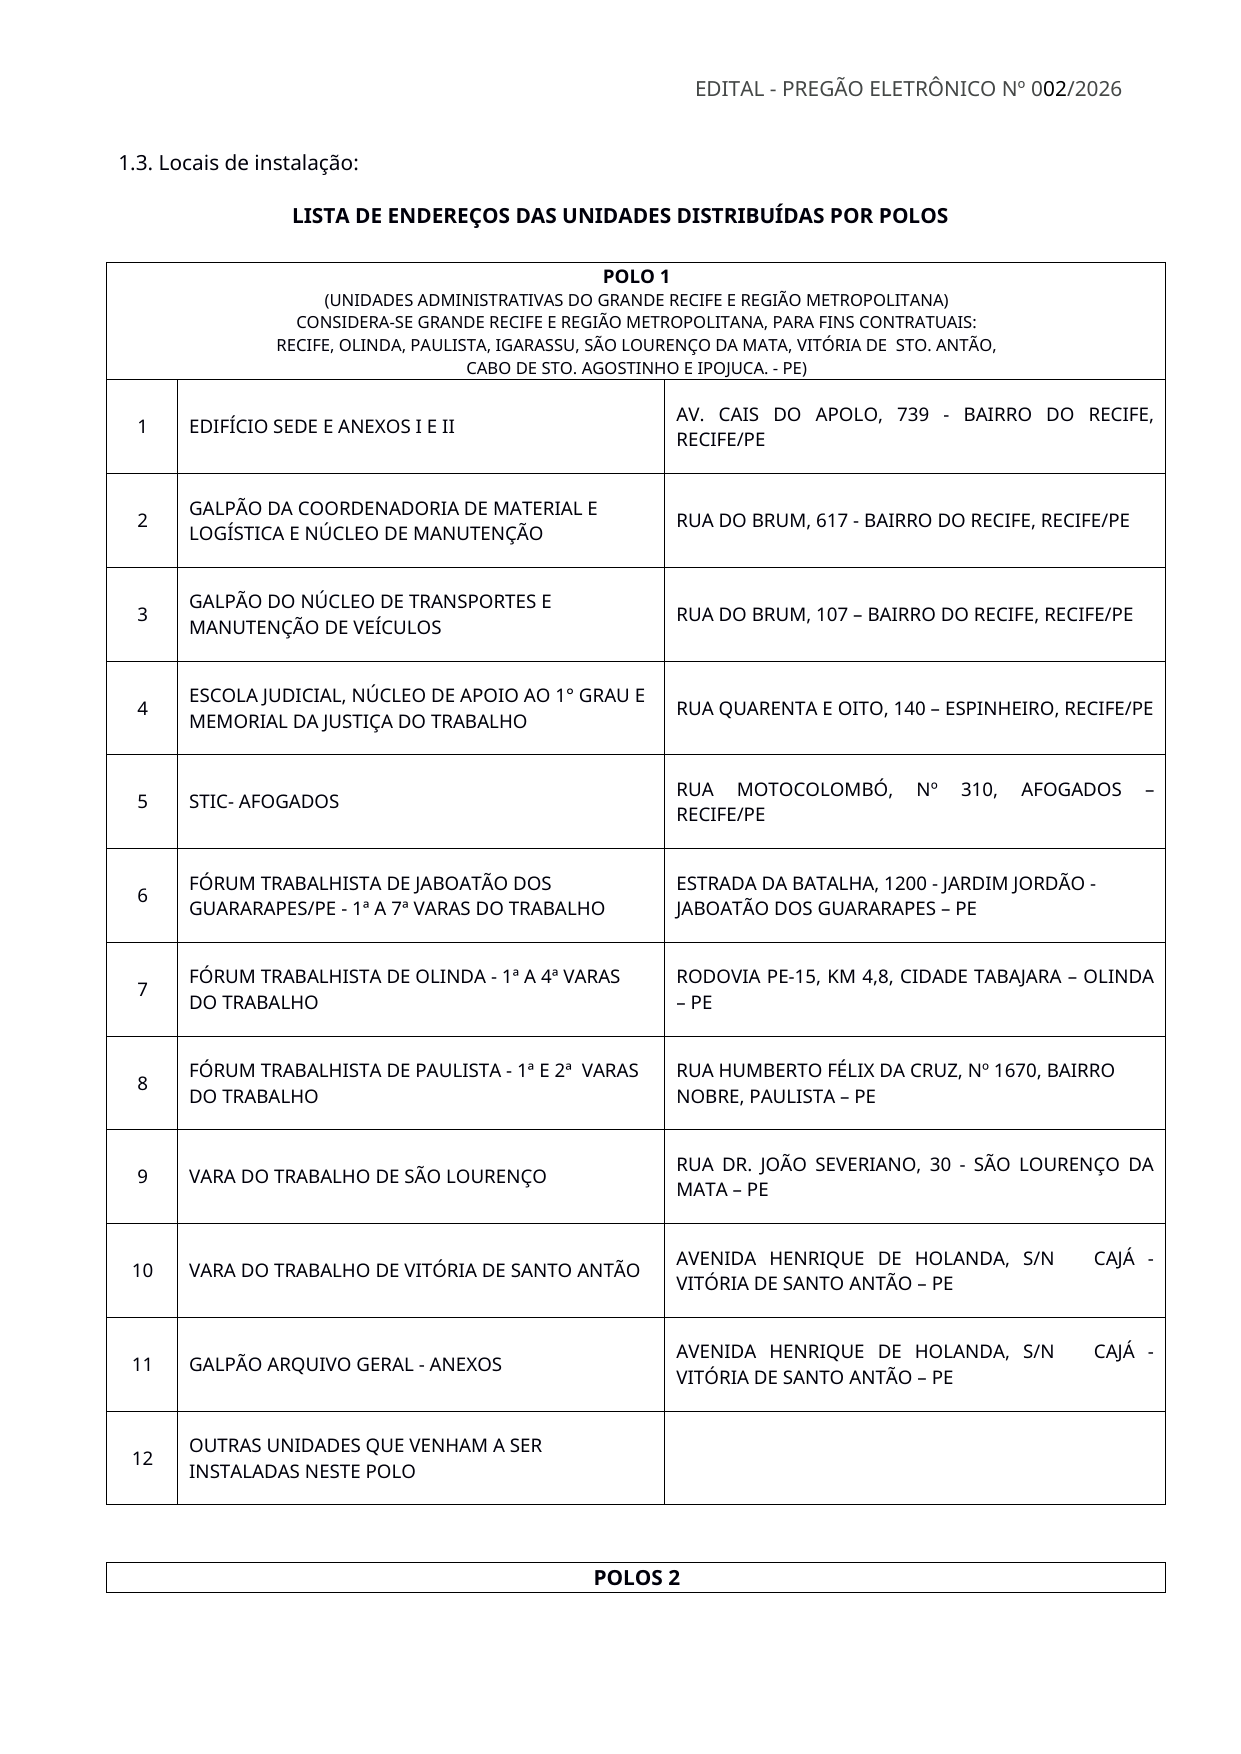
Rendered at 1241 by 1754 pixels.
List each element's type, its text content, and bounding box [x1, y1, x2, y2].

table_cell 4 [107, 662, 177, 754]
table_cell 7 [107, 943, 177, 1036]
table_cell RUA HUMBERTO FÉLIX DA CRUZ, Nº 1670, BAIRRO NOBRE, PAULISTA – PE [665, 1037, 1165, 1129]
table_cell 1 [107, 380, 177, 473]
table_cell 3 [107, 568, 177, 661]
table_cell EDIFÍCIO SEDE E ANEXOS I E II [178, 380, 664, 473]
table_cell 9 [107, 1130, 177, 1223]
table_header POLOS 2 [107, 1563, 1165, 1592]
table_cell FÓRUM TRABALHISTA DE OLINDA - 1ª A 4ª VARAS DO TRABALHO [178, 943, 664, 1036]
table_header POLO 1 (UNIDADES ADMINISTRATIVAS DO GRANDE RECIFE E REGIÃO METROPOLITANA) CONSIDERA-SE GRANDE RECIFE E REGIÃO METROPOLITANA, PARA FINS CONTRATUAIS: RECIFE, OLINDA, PAULISTA, IGARASSU, SÃO LOURENÇO DA MATA, VITÓRIA DE STO. ANTÃO, CABO DE STO. AGOSTINHO E IPOJUCA. - PE) [107, 263, 1165, 379]
table_cell AV. CAIS DO APOLO, 739 - BAIRRO DO RECIFE, RECIFE/PE [665, 380, 1165, 473]
table_cell RUA DO BRUM, 617 - BAIRRO DO RECIFE, RECIFE/PE [665, 474, 1165, 567]
table_cell GALPÃO ARQUIVO GERAL - ANEXOS [178, 1318, 664, 1411]
table_cell RUA DR. JOÃO SEVERIANO, 30 - SÃO LOURENÇO DA MATA – PE [665, 1130, 1165, 1223]
table_cell AVENIDA HENRIQUE DE HOLANDA, S/N CAJÁ - VITÓRIA DE SANTO ANTÃO – PE [665, 1318, 1165, 1411]
table_cell OUTRAS UNIDADES QUE VENHAM A SER INSTALADAS NESTE POLO [178, 1412, 664, 1504]
table_cell FÓRUM TRABALHISTA DE PAULISTA - 1ª E 2ª VARAS DO TRABALHO [178, 1037, 664, 1129]
table_cell VARA DO TRABALHO DE VITÓRIA DE SANTO ANTÃO [178, 1224, 664, 1317]
table_cell RODOVIA PE-15, KM 4,8, CIDADE TABAJARA – OLINDA – PE [665, 943, 1165, 1036]
table_cell RUA QUARENTA E OITO, 140 – ESPINHEIRO, RECIFE/PE [665, 662, 1165, 754]
text LISTA DE ENDEREÇOS DAS UNIDADES DISTRIBUÍDAS POR POLOS [118, 201, 1122, 229]
table_cell 2 [107, 474, 177, 567]
table_cell 10 [107, 1224, 177, 1317]
text 1.3. Locais de instalação: [118, 148, 1122, 176]
table_cell ESCOLA JUDICIAL, NÚCLEO DE APOIO AO 1° GRAU E MEMORIAL DA JUSTIÇA DO TRABALHO [178, 662, 664, 754]
table_cell 11 [107, 1318, 177, 1411]
table_cell FÓRUM TRABALHISTA DE JABOATÃO DOS GUARARAPES/PE - 1ª A 7ª VARAS DO TRABALHO [178, 849, 664, 942]
table_cell [665, 1412, 1165, 1504]
table_cell STIC- AFOGADOS [178, 755, 664, 848]
table_cell RUA DO BRUM, 107 – BAIRRO DO RECIFE, RECIFE/PE [665, 568, 1165, 661]
table_cell RUA MOTOCOLOMBÓ, Nº 310, AFOGADOS – RECIFE/PE [665, 755, 1165, 848]
table_cell AVENIDA HENRIQUE DE HOLANDA, S/N CAJÁ - VITÓRIA DE SANTO ANTÃO – PE [665, 1224, 1165, 1317]
table_cell GALPÃO DA COORDENADORIA DE MATERIAL E LOGÍSTICA E NÚCLEO DE MANUTENÇÃO [178, 474, 664, 567]
table_cell 8 [107, 1037, 177, 1129]
table_cell GALPÃO DO NÚCLEO DE TRANSPORTES E MANUTENÇÃO DE VEÍCULOS [178, 568, 664, 661]
table_cell 6 [107, 849, 177, 942]
table_cell VARA DO TRABALHO DE SÃO LOURENÇO [178, 1130, 664, 1223]
table_cell 12 [107, 1412, 177, 1504]
table_cell ESTRADA DA BATALHA, 1200 - JARDIM JORDÃO - JABOATÃO DOS GUARARAPES – PE [665, 849, 1165, 942]
table_cell 5 [107, 755, 177, 848]
